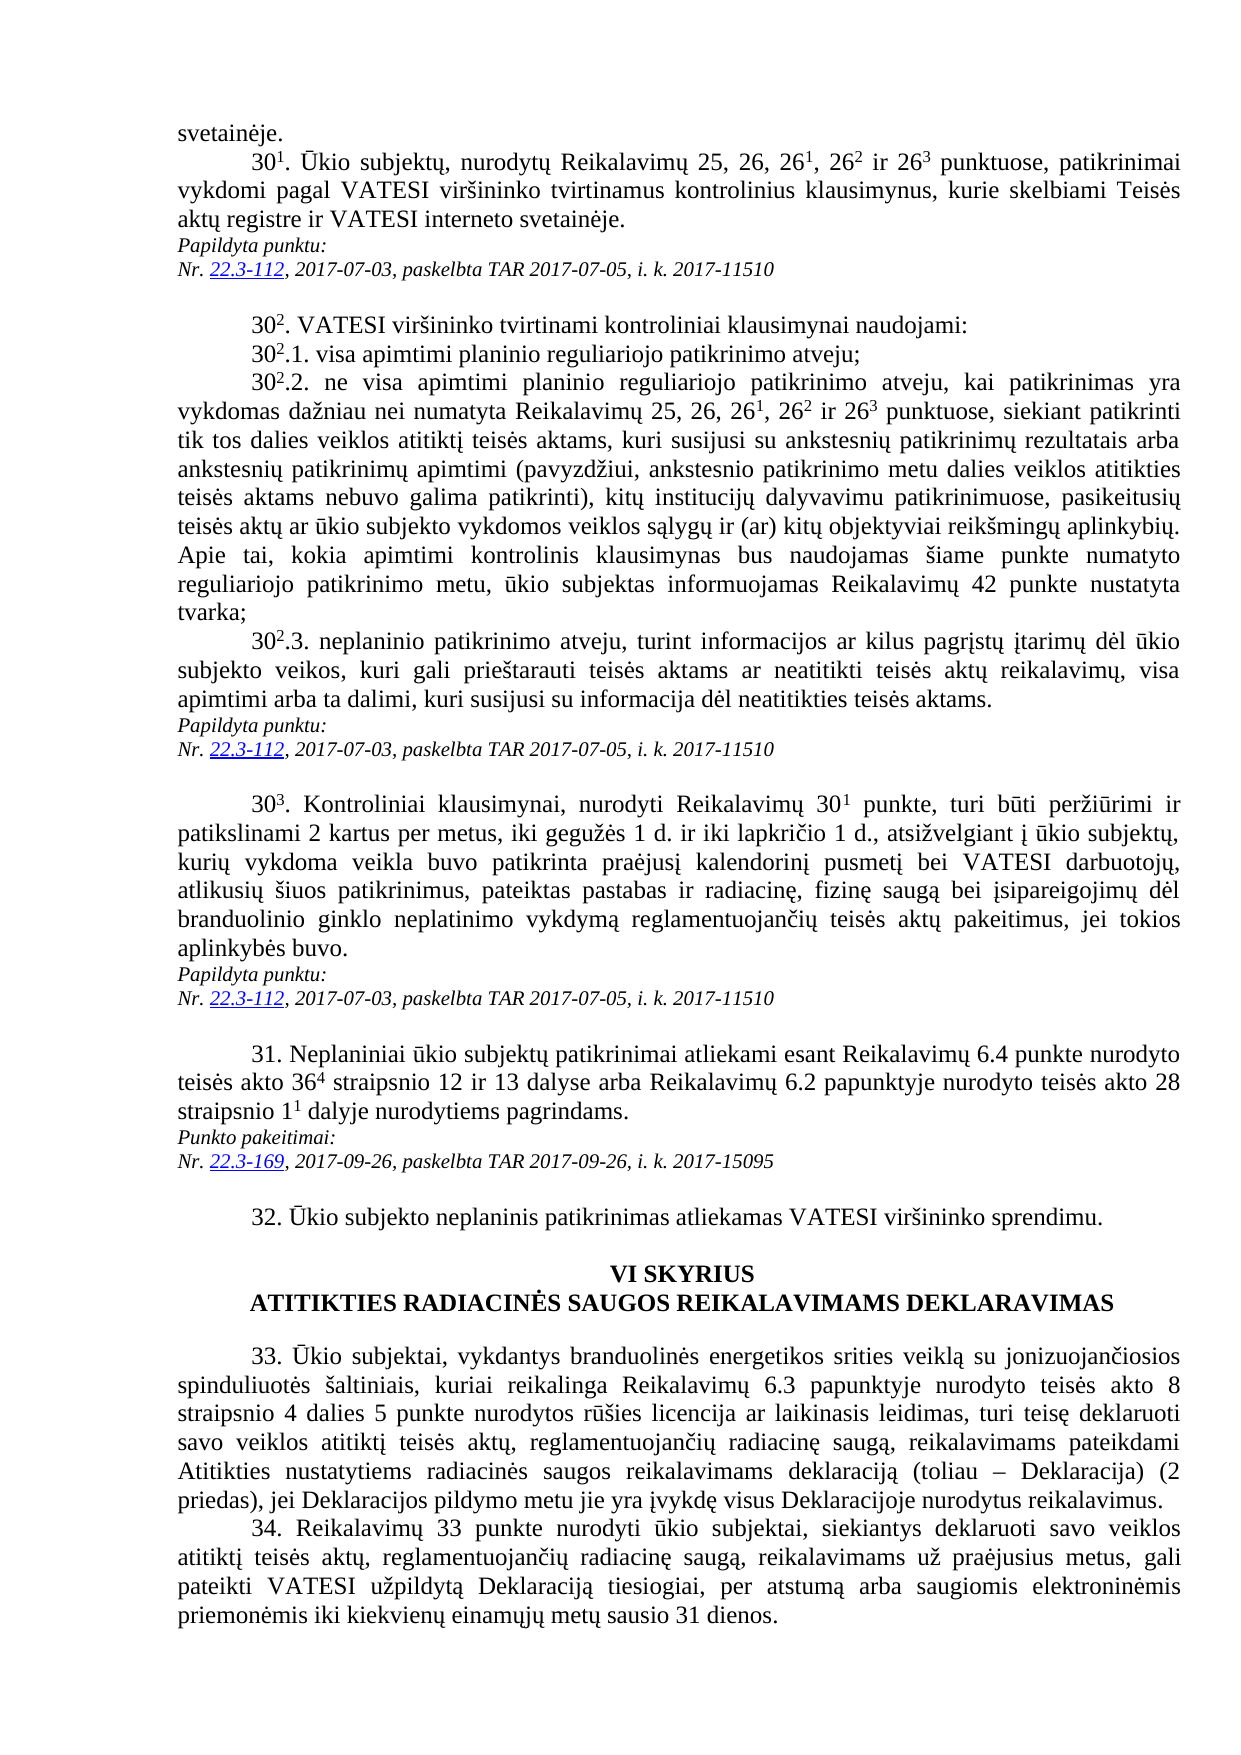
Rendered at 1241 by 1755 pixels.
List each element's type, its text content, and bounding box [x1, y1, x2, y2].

text 302.3. neplaninio patikrinimo atveju, turint informacijos ar kilus pagrįstų įtarimų dėl ūkio subjekto veikos, kuri gali prieštarauti teisės aktams ar neatitikti teisės aktų reikalavimų, visa apimtimi arba ta dalimi, kuri susijusi su informacija dėl neatitikties teisės aktams. [177, 626, 1181, 712]
text ATITIKTIES RADIACINĖS SAUGOS REIKALAVIMAMS DEKLARAVIMAS [177, 1288, 1187, 1317]
text 302.1. visa apimtimi planinio reguliariojo patikrinimo atveju; [177, 339, 1181, 367]
text 31. Neplaniniai ūkio subjektų patikrinimai atliekami esant Reikalavimų 6.4 punkte nurodyto teisės akto 364 straipsnio 12 ir 13 dalyse arba Reikalavimų 6.2 papunktyje nurodyto teisės akto 28 straipsnio 11 dalyje nurodytiems pagrindams. [177, 1039, 1181, 1125]
text Nr. 22.3-112, 2017-07-03, paskelbta TAR 2017-07-05, i. k. 2017-11510 [177, 257, 1181, 281]
text Nr. 22.3-169, 2017-09-26, paskelbta TAR 2017-09-26, i. k. 2017-15095 [177, 1149, 1181, 1173]
text VI SKYRIUS [177, 1259, 1187, 1288]
text 34. Reikalavimų 33 punkte nurodyti ūkio subjektai, siekiantys deklaruoti savo veiklos atitiktį teisės aktų, reglamentuojančių radiacinę saugą, reikalavimams už praėjusius metus, gali pateikti VATESI užpildytą Deklaraciją tiesiogiai, per atstumą arba saugiomis elektroninėmis priemonėmis iki kiekvienų einamųjų metų sausio 31 dienos. [177, 1513, 1181, 1628]
text Punkto pakeitimai: [177, 1125, 1181, 1149]
text svetainėje. [177, 118, 1181, 147]
text Papildyta punktu: [177, 712, 1181, 737]
text 302.2. ne visa apimtimi planinio reguliariojo patikrinimo atveju, kai patikrinimas yra vykdomas dažniau nei numatyta Reikalavimų 25, 26, 261, 262 ir 263 punktuose, siekiant patikrinti tik tos dalies veiklos atitiktį teisės aktams, kuri susijusi su ankstesnių patikrinimų rezultatais arba ankstesnių patikrinimų apimtimi (pavyzdžiui, ankstesnio patikrinimo metu dalies veiklos atitikties teisės aktams nebuvo galima patikrinti), kitų institucijų dalyvavimu patikrinimuose, pasikeitusių teisės aktų ar ūkio subjekto vykdomos veiklos sąlygų ir (ar) kitų objektyviai reikšmingų aplinkybių. Apie tai, kokia apimtimi kontrolinis klausimynas bus naudojamas šiame punkte numatyto reguliariojo patikrinimo metu, ūkio subjektas informuojamas Reikalavimų 42 punkte nustatyta tvarka; [177, 367, 1181, 626]
text Papildyta punktu: [177, 962, 1181, 986]
text Papildyta punktu: [177, 233, 1181, 257]
text 301. Ūkio subjektų, nurodytų Reikalavimų 25, 26, 261, 262 ir 263 punktuose, patikrinimai vykdomi pagal VATESI viršininko tvirtinamus kontrolinius klausimynus, kurie skelbiami Teisės aktų registre ir VATESI interneto svetainėje. [177, 147, 1181, 233]
text 32. Ūkio subjekto neplaninis patikrinimas atliekamas VATESI viršininko sprendimu. [177, 1202, 1181, 1231]
text 302. VATESI viršininko tvirtinami kontroliniai klausimynai naudojami: [177, 310, 1181, 339]
text 33. Ūkio subjektai, vykdantys branduolinės energetikos srities veiklą su jonizuojančiosios spinduliuotės šaltiniais, kuriai reikalinga Reikalavimų 6.3 papunktyje nurodyto teisės akto 8 straipsnio 4 dalies 5 punkte nurodytos rūšies licencija ar laikinasis leidimas, turi teisę deklaruoti savo veiklos atitiktį teisės aktų, reglamentuojančių radiacinę saugą, reikalavimams pateikdami Atitikties nustatytiems radiacinės saugos reikalavimams deklaraciją (toliau – Deklaracija) (2 priedas), jei Deklaracijos pildymo metu jie yra įvykdę visus Deklaracijoje nurodytus reikalavimus. [177, 1341, 1181, 1513]
text Nr. 22.3-112, 2017-07-03, paskelbta TAR 2017-07-05, i. k. 2017-11510 [177, 737, 1181, 761]
text 303. Kontroliniai klausimynai, nurodyti Reikalavimų 301 punkte, turi būti peržiūrimi ir patikslinami 2 kartus per metus, iki gegužės 1 d. ir iki lapkričio 1 d., atsižvelgiant į ūkio subjektų, kurių vykdoma veikla buvo patikrinta praėjusį kalendorinį pusmetį bei VATESI darbuotojų, atlikusių šiuos patikrinimus, pateiktas pastabas ir radiacinę, fizinę saugą bei įsipareigojimų dėl branduolinio ginklo neplatinimo vykdymą reglamentuojančių teisės aktų pakeitimus, jei tokios aplinkybės buvo. [177, 789, 1181, 962]
text Nr. 22.3-112, 2017-07-03, paskelbta TAR 2017-07-05, i. k. 2017-11510 [177, 986, 1181, 1010]
